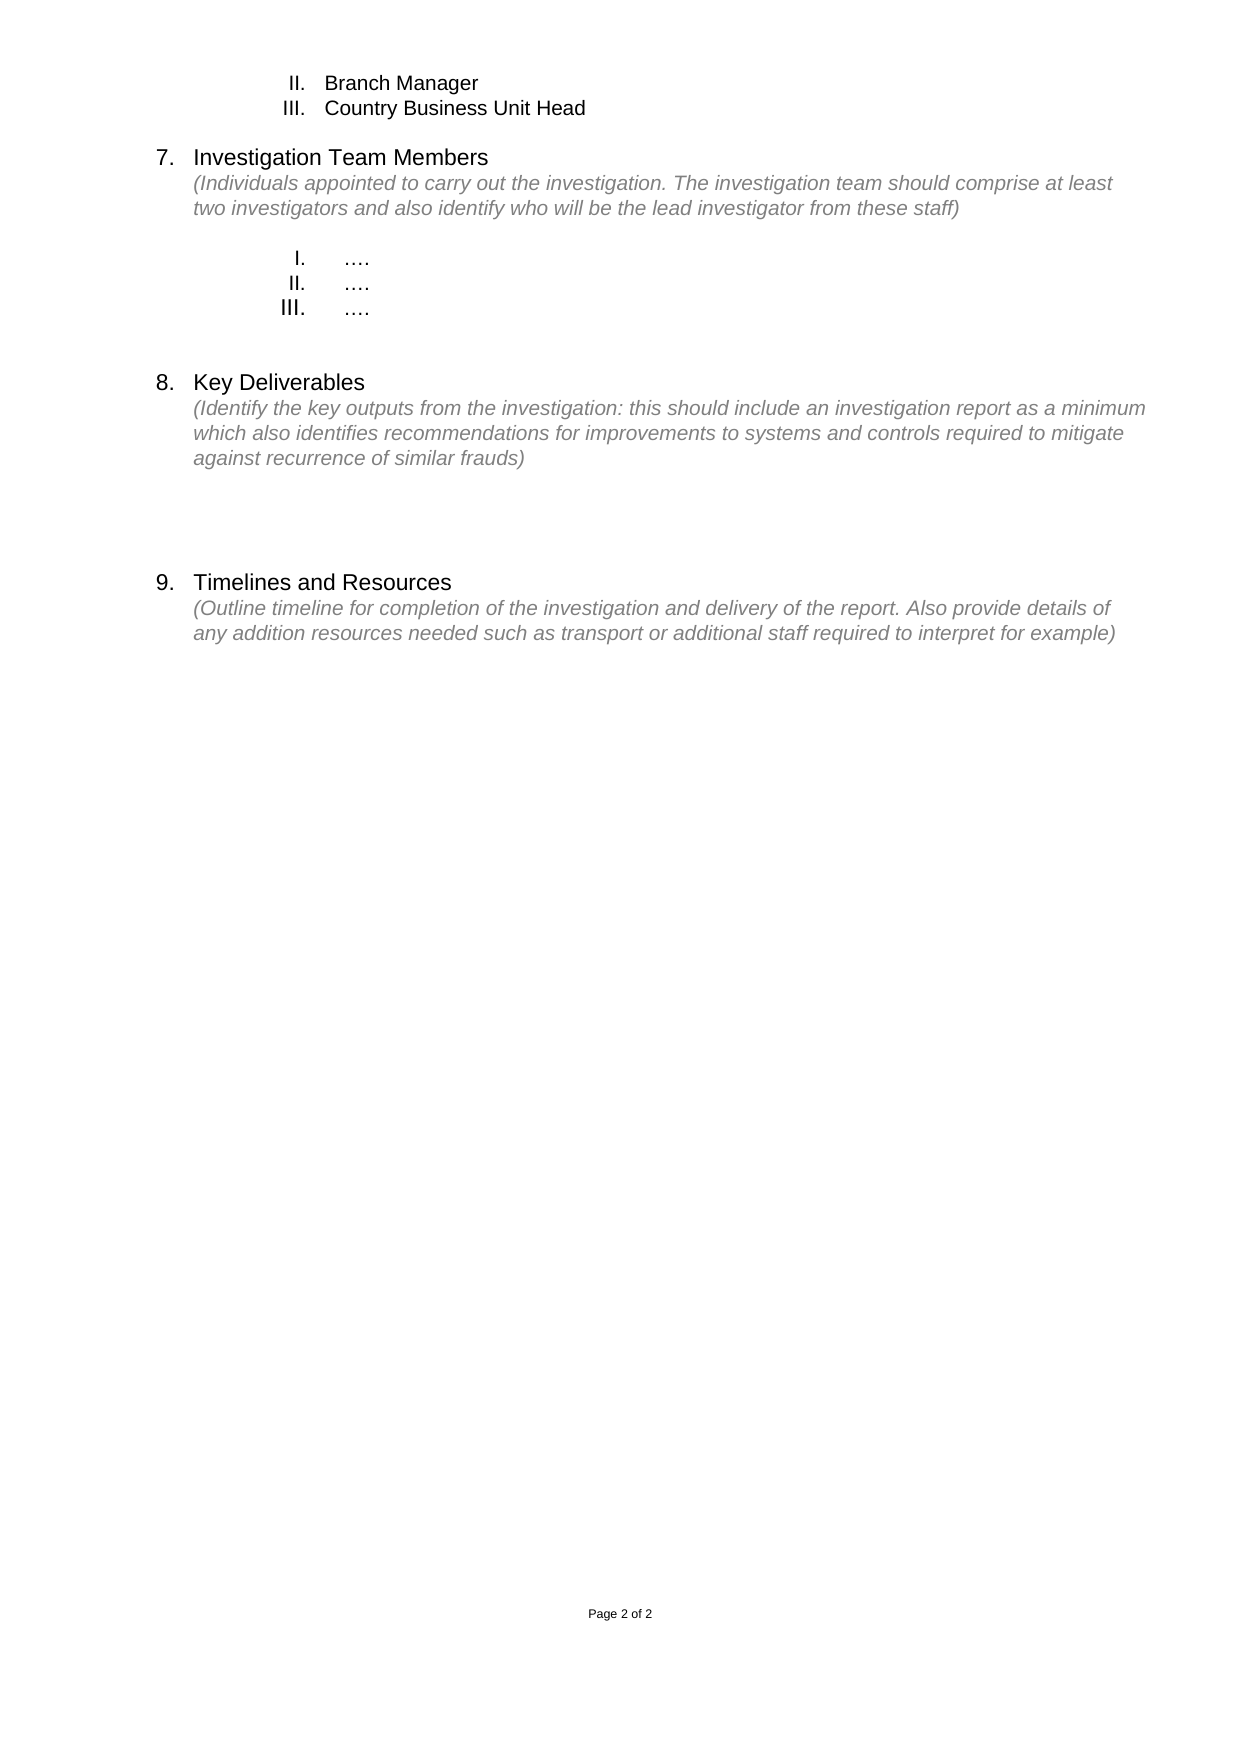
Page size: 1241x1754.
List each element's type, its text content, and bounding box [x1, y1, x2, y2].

text (Outline timeline for completion of the investigation and delivery of the report. Also provide details of any addition resources needed such as transport or additional staff required to interpret for example) [193, 596, 1152, 646]
list Investigation Team Members [156, 146, 1152, 171]
list Branch Manager [306, 71, 1152, 96]
list …. [306, 246, 1152, 271]
list …. [306, 296, 1152, 321]
list Key Deliverables [156, 371, 1152, 396]
list Timelines and Resources [156, 571, 1152, 596]
list Country Business Unit Head [306, 96, 1152, 121]
text (Identify the key outputs from the investigation: this should include an investigation report as a minimum which also identifies recommendations for improvements to systems and controls required to mitigate against recurrence of similar frauds) [193, 396, 1152, 471]
text (Individuals appointed to carry out the investigation. The investigation team should comprise at least two investigators and also identify who will be the lead investigator from these staff) [193, 171, 1152, 221]
list …. [306, 271, 1152, 296]
